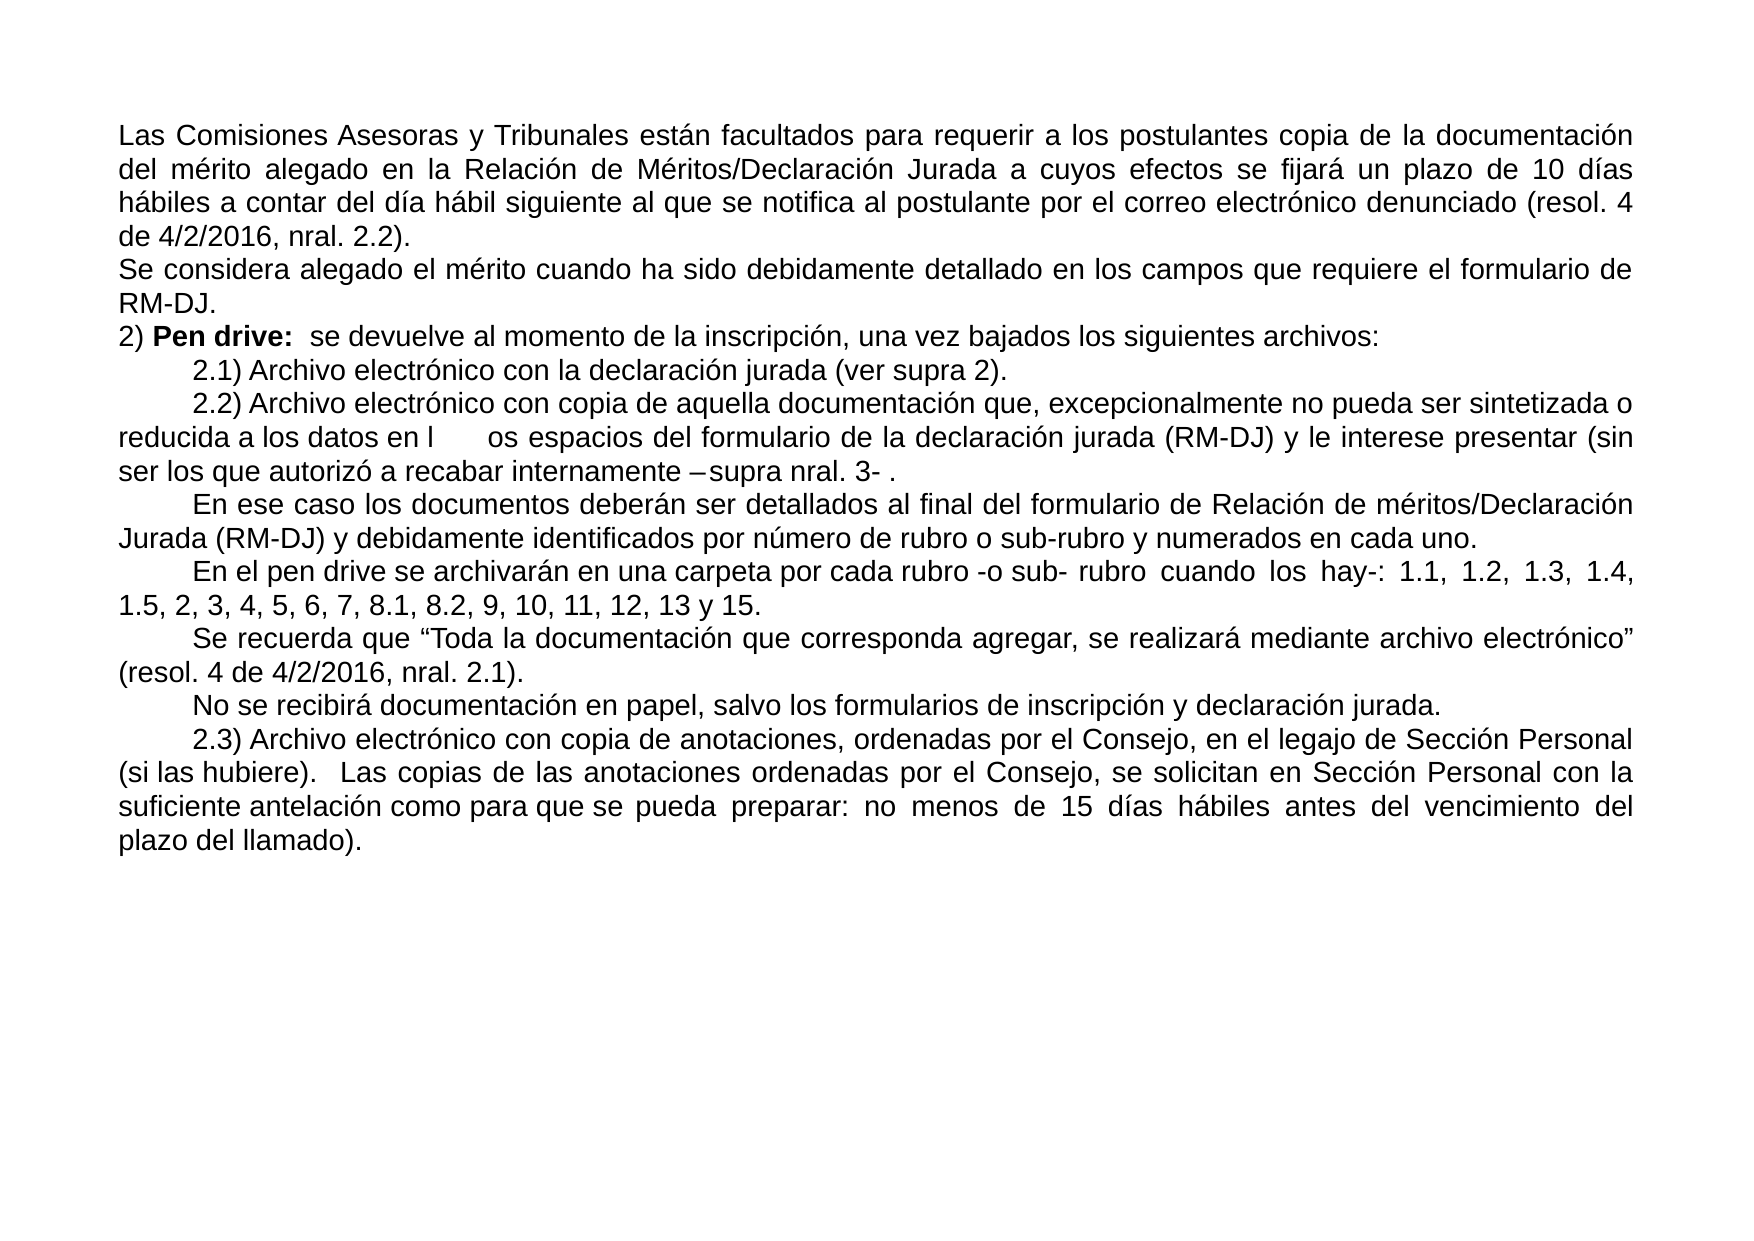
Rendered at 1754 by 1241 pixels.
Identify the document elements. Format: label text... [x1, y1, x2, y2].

text 2.2) Archivo electrónico con copia de aquella documentación que, excepcionalmente no pueda ser sintetizada o reducida a los datos en l os espacios del formulario de la declaración jurada (RM-DJ) y le interese presentar (sin ser los que autorizó a recabar internamente – supra nral. 3- . [118, 386, 1636, 487]
text En el pen drive se archivarán en una carpeta por cada rubro -o sub- rubro cuando los hay-: 1.1, 1.2, 1.3, 1.4, 1.5, 2, 3, 4, 5, 6, 7, 8.1, 8.2, 9, 10, 11, 12, 13 y 15. [118, 554, 1636, 621]
text 2.3) Archivo electrónico con copia de anotaciones, ordenadas por el Consejo, en el legajo de Sección Personal (si las hubiere). Las copias de las anotaciones ordenadas por el Consejo, se solicitan en Sección Personal con la suficiente antelación como para que se pueda preparar: no menos de 15 días hábiles antes del vencimiento del plazo del llamado). [118, 722, 1636, 856]
text Se recuerda que “Toda la documentación que corresponda agregar, se realizará mediante archivo electrónico” (resol. 4 de 4/2/2016, nral. 2.1). [118, 621, 1636, 688]
text Las Comisiones Asesoras y Tribunales están facultados para requerir a los postulantes copia de la documentación del mérito alegado en la Relación de Méritos/Declaración Jurada a cuyos efectos se fijará un plazo de 10 días hábiles a contar del día hábil siguiente al que se notifica al postulante por el correo electrónico denunciado (resol. 4 de 4/2/2016, nral. 2.2). [118, 118, 1636, 252]
text No se recibirá documentación en papel, salvo los formularios de inscripción y declaración jurada. [118, 688, 1636, 722]
text 2) Pen drive: se devuelve al momento de la inscripción, una vez bajados los siguientes archivos: [118, 319, 1636, 353]
text En ese caso los documentos deberán ser detallados al final del formulario de Relación de méritos/Declaración Jurada (RM-DJ) y debidamente identificados por número de rubro o sub-rubro y numerados en cada uno. [118, 487, 1636, 554]
text Se considera alegado el mérito cuando ha sido debidamente detallado en los campos que requiere el formulario de RM-DJ. [118, 252, 1636, 319]
text 2.1) Archivo electrónico con la declaración jurada (ver supra 2). [118, 353, 1636, 386]
